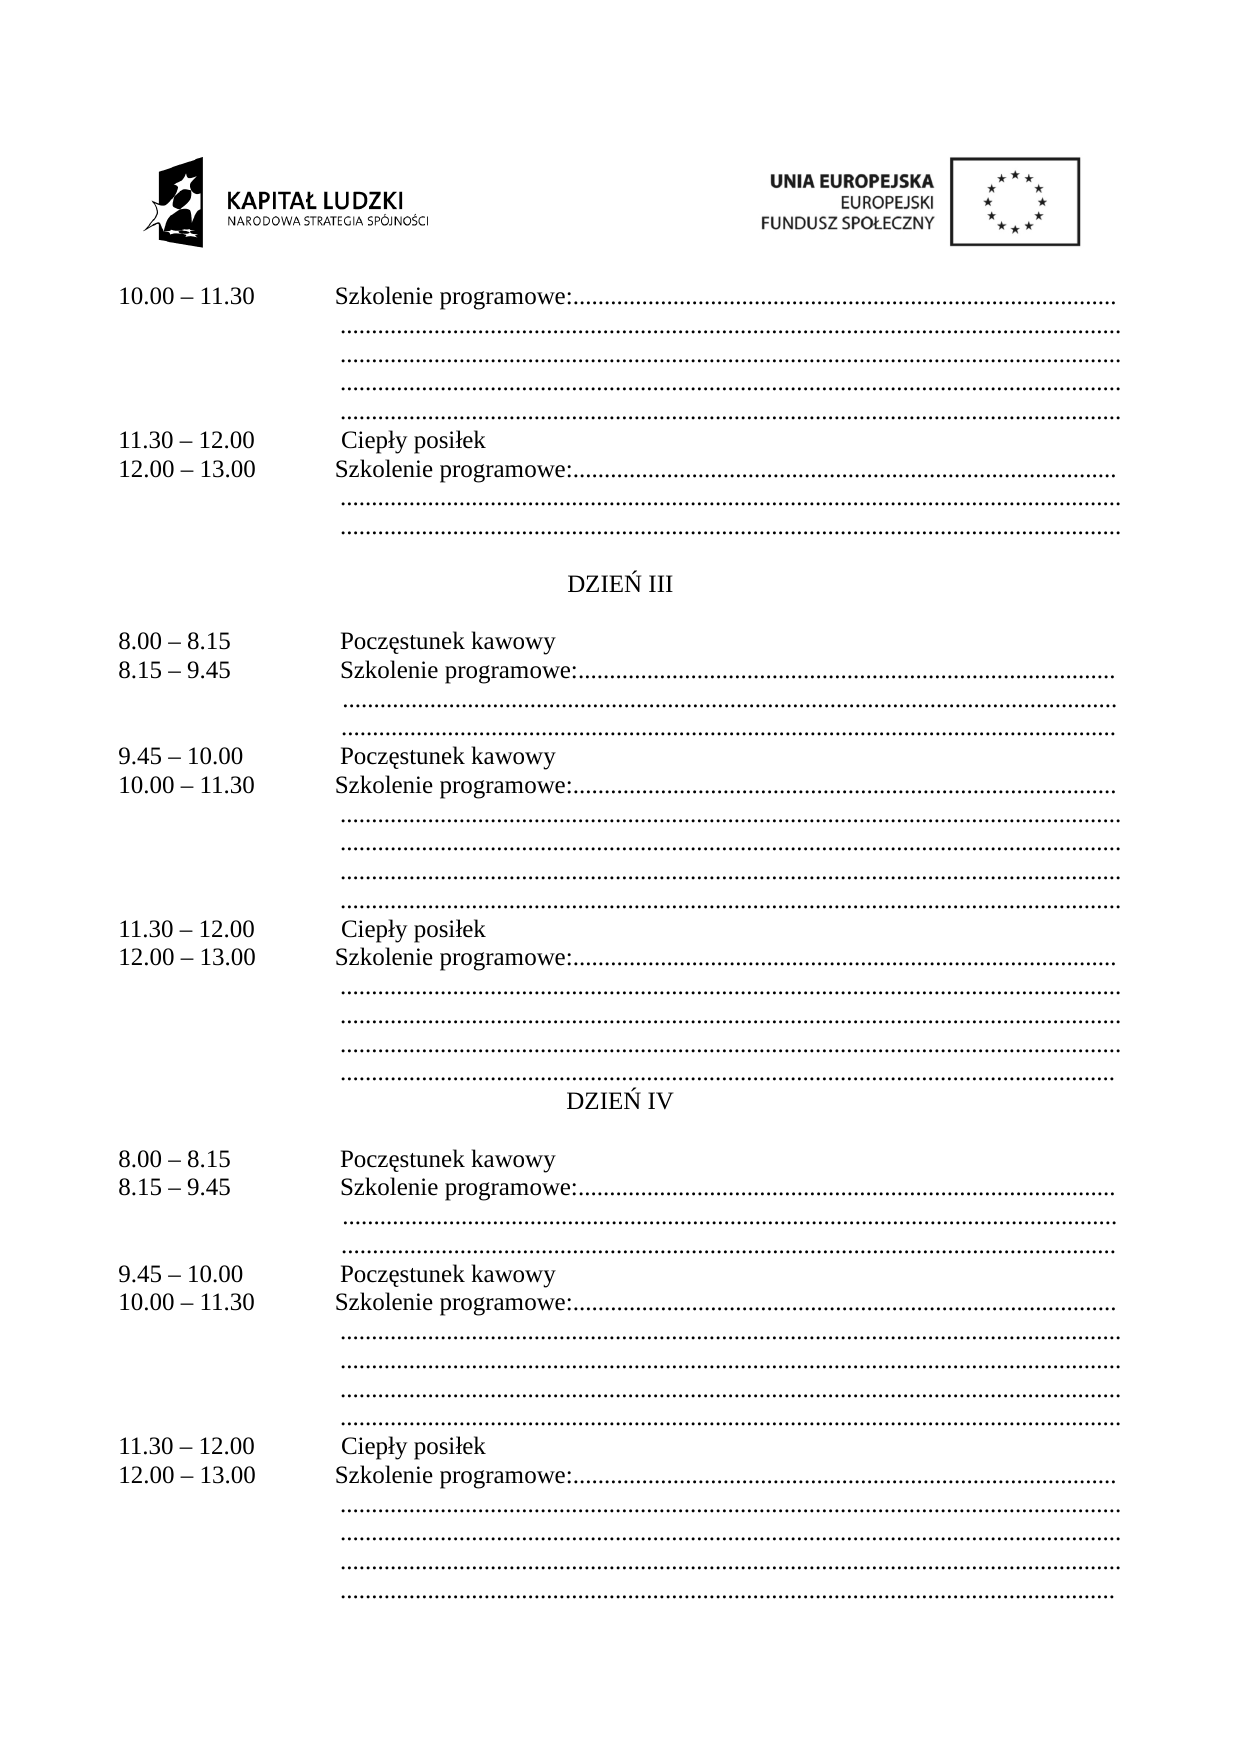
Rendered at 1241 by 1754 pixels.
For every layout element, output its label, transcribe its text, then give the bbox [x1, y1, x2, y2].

text DZIEŃ IV [118, 1086, 1122, 1115]
text 10.00 – 11.30 Szkolenie programowe:....................................................................................... ............................................................................................................................. ............................................................................................................................. ............................................................................................................................. .............................................................................................................................11.30 – 12.00 Ciepły posiłek [118, 770, 1122, 942]
text 10.00 – 11.30 Szkolenie programowe:....................................................................................... ............................................................................................................................. ............................................................................................................................. ............................................................................................................................. .............................................................................................................................11.30 – 12.00 Ciepły posiłek [118, 282, 1122, 454]
picture [118, 118, 1122, 282]
text 8.15 – 9.45 Szkolenie programowe:...................................................................................... ............................................................................................................................ ............................................................................................................................9.45 – 10.00 Poczęstunek kawowy [118, 655, 1122, 770]
text 8.00 – 8.15 Poczęstunek kawowy [118, 626, 1122, 655]
text 8.00 – 8.15 Poczęstunek kawowy [118, 1144, 1122, 1172]
text 8.15 – 9.45 Szkolenie programowe:...................................................................................... ............................................................................................................................ ............................................................................................................................9.45 – 10.00 Poczęstunek kawowy [118, 1172, 1122, 1287]
text 12.00 – 13.00 Szkolenie programowe:....................................................................................... ............................................................................................................................. ............................................................................................................................. ............................................................................................................................. ............................................................................................................................ [118, 942, 1122, 1086]
text 12.00 – 13.00 Szkolenie programowe:....................................................................................... ............................................................................................................................. ............................................................................................................................. ............................................................................................................................. ............................................................................................................................ [118, 1460, 1122, 1604]
text 10.00 – 11.30 Szkolenie programowe:....................................................................................... ............................................................................................................................. ............................................................................................................................. ............................................................................................................................. .............................................................................................................................11.30 – 12.00 Ciepły posiłek [118, 1287, 1122, 1460]
text DZIEŃ III [118, 569, 1122, 597]
text 12.00 – 13.00 Szkolenie programowe:....................................................................................... ............................................................................................................................. ............................................................................................................................. [118, 454, 1122, 569]
